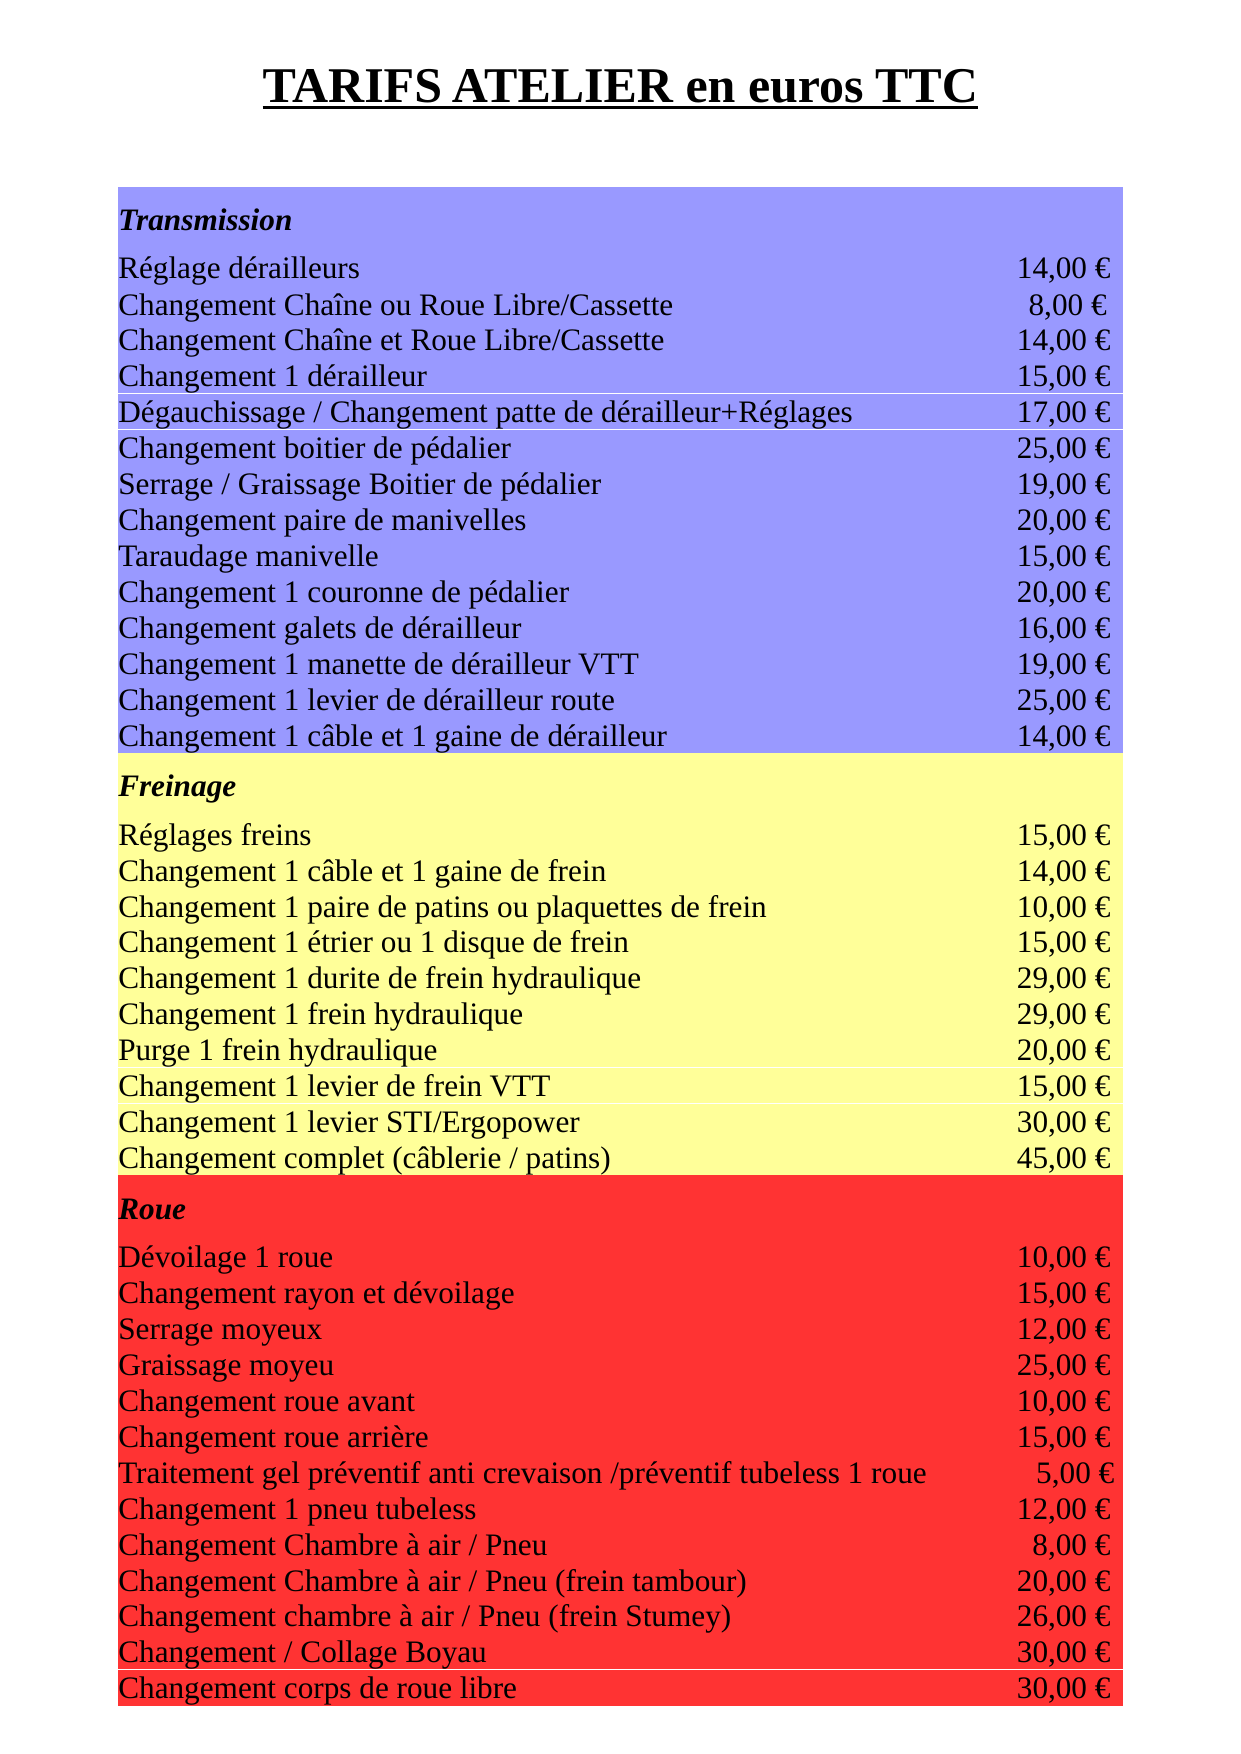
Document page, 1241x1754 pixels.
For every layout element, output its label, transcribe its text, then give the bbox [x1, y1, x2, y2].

table_cell 15,00 € [1004, 1418, 1123, 1454]
table_cell Changement chambre à air / Pneu (frein Stumey) [118, 1598, 1004, 1634]
table_cell 29,00 € [1004, 996, 1123, 1032]
table_cell Dégauchissage / Changement patte de dérailleur+Réglages [118, 394, 1004, 429]
table_cell 15,00 € [1004, 1068, 1123, 1103]
table_cell Purge 1 frein hydraulique [118, 1032, 1004, 1067]
table_cell 15,00 € [1004, 537, 1123, 573]
table_cell Changement 1 pneu tubeless [118, 1490, 1004, 1526]
table_cell Freinage [118, 753, 1123, 816]
table_cell Changement 1 paire de patins ou plaquettes de frein [118, 888, 1004, 924]
table_cell Changement / Collage Boyau [118, 1634, 1004, 1669]
table_cell 17,00 € [1004, 394, 1123, 429]
table_cell 30,00 € [1004, 1670, 1123, 1706]
table_cell Changement 1 levier STI/Ergopower [118, 1104, 1004, 1139]
table_cell 5,00 € [1004, 1454, 1123, 1490]
table_cell Changement paire de manivelles [118, 501, 1004, 537]
table_cell Changement 1 dérailleur [118, 358, 1004, 393]
table_cell 20,00 € [1004, 573, 1123, 609]
table_cell 16,00 € [1004, 609, 1123, 645]
table_cell Changement 1 câble et 1 gaine de frein [118, 852, 1004, 888]
table_cell 10,00 € [1004, 1238, 1123, 1274]
table_cell Changement galets de dérailleur [118, 609, 1004, 645]
table_cell Changement 1 couronne de pédalier [118, 573, 1004, 609]
table_header Transmission [118, 187, 1123, 250]
table_cell 14,00 € [1004, 717, 1123, 753]
table_cell 15,00 € [1004, 924, 1123, 960]
table_cell Changement 1 étrier ou 1 disque de frein [118, 924, 1004, 960]
table_cell Traitement gel préventif anti crevaison /préventif tubeless 1 roue [118, 1454, 1004, 1490]
table_cell Changement 1 câble et 1 gaine de dérailleur [118, 717, 1004, 753]
table_cell 14,00 € [1004, 852, 1123, 888]
table_cell Roue [118, 1175, 1123, 1238]
table_cell Changement rayon et dévoilage [118, 1274, 1004, 1310]
table_cell Changement Chambre à air / Pneu [118, 1526, 1004, 1562]
table_cell Changement Chambre à air / Pneu (frein tambour) [118, 1562, 1004, 1598]
table_cell Changement 1 levier de frein VTT [118, 1068, 1004, 1103]
table_cell Changement roue arrière [118, 1418, 1004, 1454]
table_cell Changement corps de roue libre [118, 1670, 1004, 1706]
table_cell 30,00 € [1004, 1634, 1123, 1669]
table_cell Réglages freins [118, 816, 1004, 852]
table_cell 20,00 € [1004, 1562, 1123, 1598]
table_cell Changement 1 manette de dérailleur VTT Changement 1 levier de dérailleur route [118, 645, 1004, 717]
table_cell Changement 1 durite de frein hydraulique [118, 960, 1004, 996]
table_cell 12,00 € [1004, 1310, 1123, 1346]
table_cell 10,00 € [1004, 1382, 1123, 1418]
table_cell 30,00 € [1004, 1104, 1123, 1139]
table_cell 15,00 € [1004, 358, 1123, 393]
table_cell Changement complet (câblerie / patins) [118, 1139, 1004, 1175]
table_cell 8,00 € [1004, 1526, 1123, 1562]
table_cell 19,00 € [1004, 465, 1123, 501]
table_cell Serrage moyeux [118, 1310, 1004, 1346]
table_cell Changement Chaîne ou Roue Libre/Cassette [118, 286, 1004, 322]
table_cell 12,00 € [1004, 1490, 1123, 1526]
table_cell 26,00 € [1004, 1598, 1123, 1634]
table_cell 14,00 € [1004, 322, 1123, 358]
table_cell 29,00 € [1004, 960, 1123, 996]
table_cell Dévoilage 1 roue [118, 1238, 1004, 1274]
table_cell 25,00 € [1004, 1346, 1123, 1382]
table_cell Changement boitier de pédalier [118, 430, 1004, 465]
table_cell Changement Chaîne et Roue Libre/Cassette [118, 322, 1004, 358]
table_cell 10,00 € [1004, 888, 1123, 924]
table_cell 8,00 € [1004, 286, 1123, 322]
table_cell 20,00 € [1004, 501, 1123, 537]
table_cell Changement roue avant [118, 1382, 1004, 1418]
table_cell 19,00 € 25,00 € [1004, 645, 1123, 717]
table_cell Réglage dérailleurs [118, 250, 1004, 286]
table_cell Serrage / Graissage Boitier de pédalier [118, 465, 1004, 501]
table_cell 14,00 € [1004, 250, 1123, 286]
table_cell 25,00 € [1004, 430, 1123, 465]
table_cell Taraudage manivelle [118, 537, 1004, 573]
table_cell 20,00 € [1004, 1032, 1123, 1067]
table_cell Changement 1 frein hydraulique [118, 996, 1004, 1032]
table_cell 45,00 € [1004, 1139, 1123, 1175]
subtitle TARIFS ATELIER en euros TTC [118, 56, 1122, 114]
table_cell 15,00 € [1004, 1274, 1123, 1310]
table_cell 15,00 € [1004, 816, 1123, 852]
table_cell Graissage moyeu [118, 1346, 1004, 1382]
